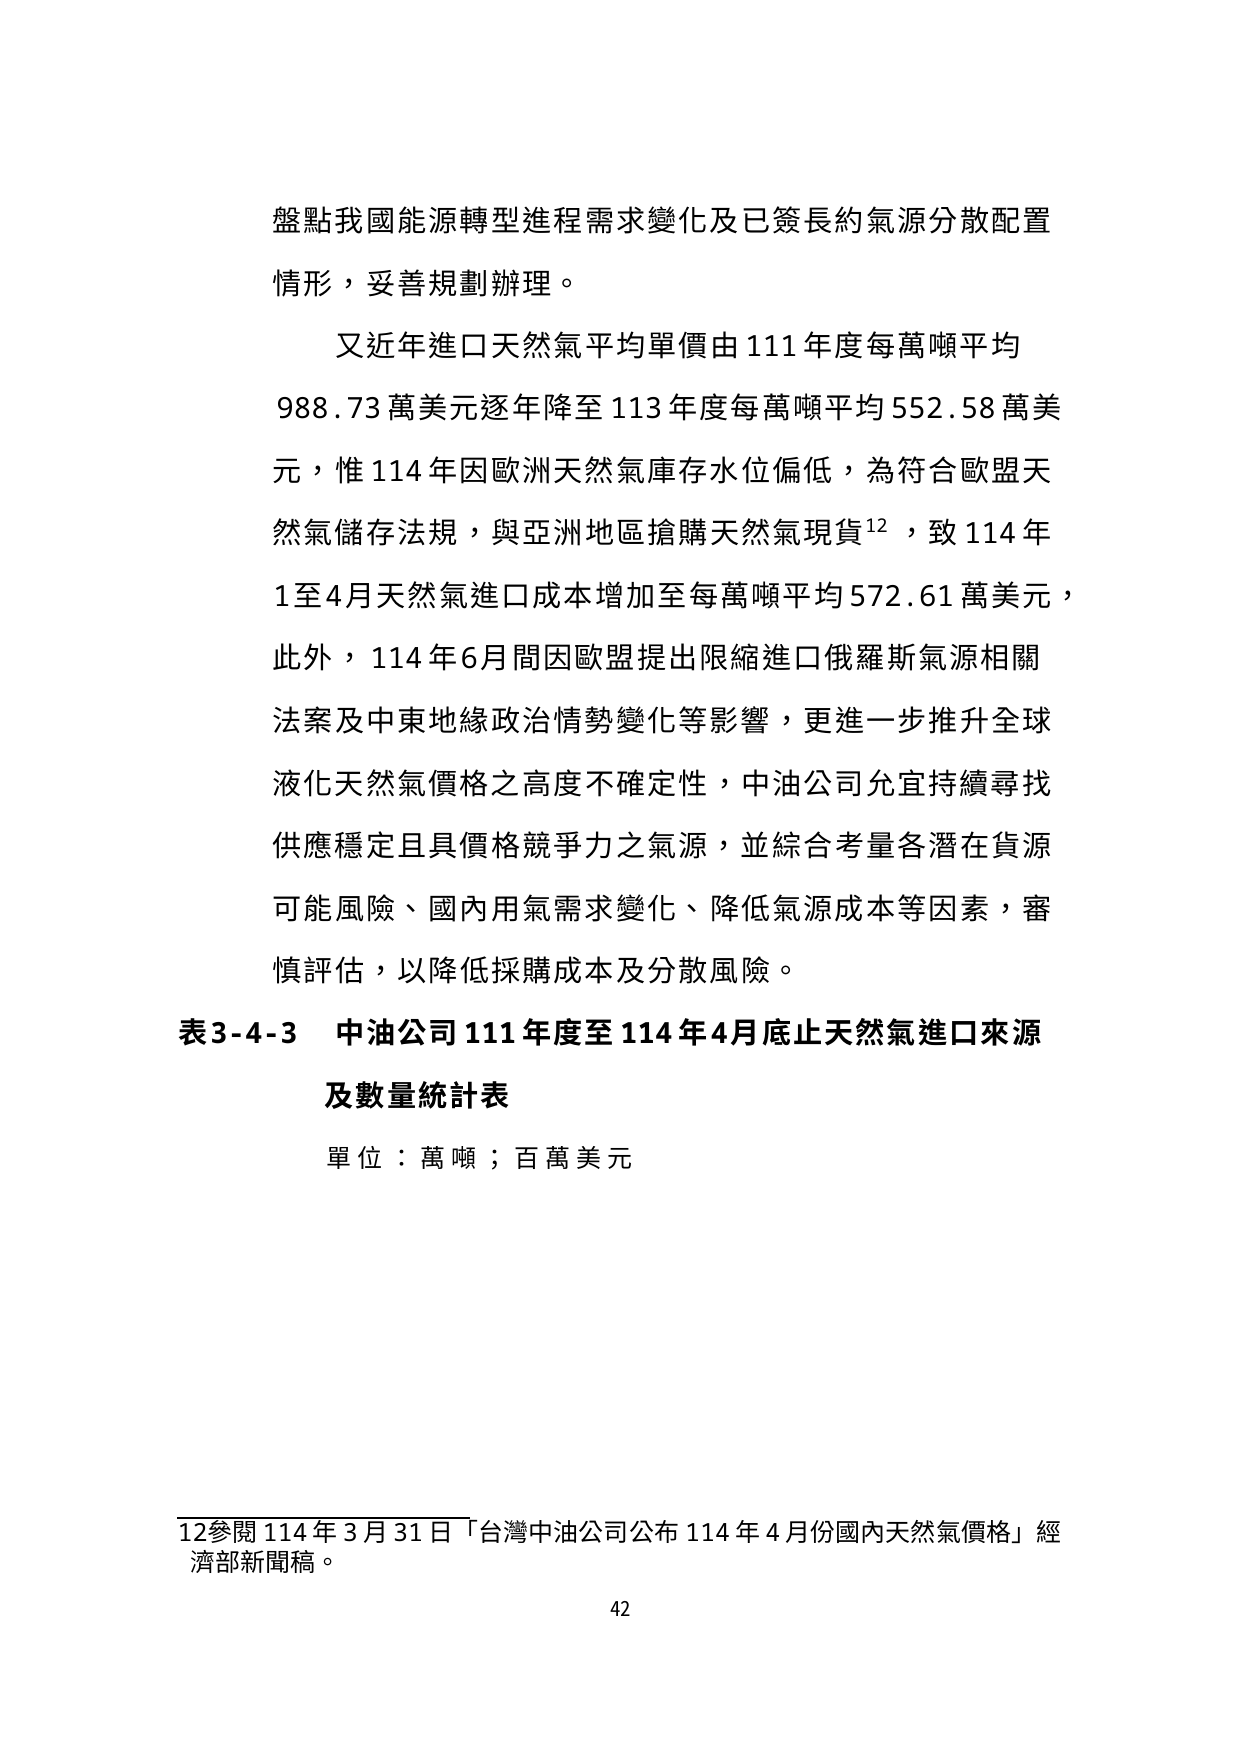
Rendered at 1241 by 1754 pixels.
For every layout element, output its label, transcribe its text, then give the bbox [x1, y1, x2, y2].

text 盤點我國能源轉型進程需求變化及已簽長約氣源分散配置情形，妥善規劃辦理。 [266, 177, 1063, 302]
text 參閱114年3月31日「台灣中油公司公布114年4月份國內天然氣價格」經濟部新聞稿。 [177, 1518, 1063, 1577]
text 表3-4-3 中油公司111年度至114年4月底止天然氣進口來源及數量統計表 單位：萬噸；百萬美元 [177, 990, 1063, 1177]
text 又近年進口天然氣平均單價由111年度每萬噸平均988.73萬美元逐年降至113年度每萬噸平均552.58萬美元，惟114年因歐洲天然氣庫存水位偏低，為符合歐盟天然氣儲存法規，與亞洲地區搶購天然氣現貨，致114年1至4月天然氣進口成本增加至每萬噸平均572.61萬美元，此外，114年6月間因歐盟提出限縮進口俄羅斯氣源相關法案及中東地緣政治情勢變化等影響，更進一步推升全球液化天然氣價格之高度不確定性，中油公司允宜持續尋找供應穩定且具價格競爭力之氣源，並綜合考量各潛在貨源可能風險、國內用氣需求變化、降低氣源成本等因素，審慎評估，以降低採購成本及分散風險。 [266, 302, 1063, 990]
